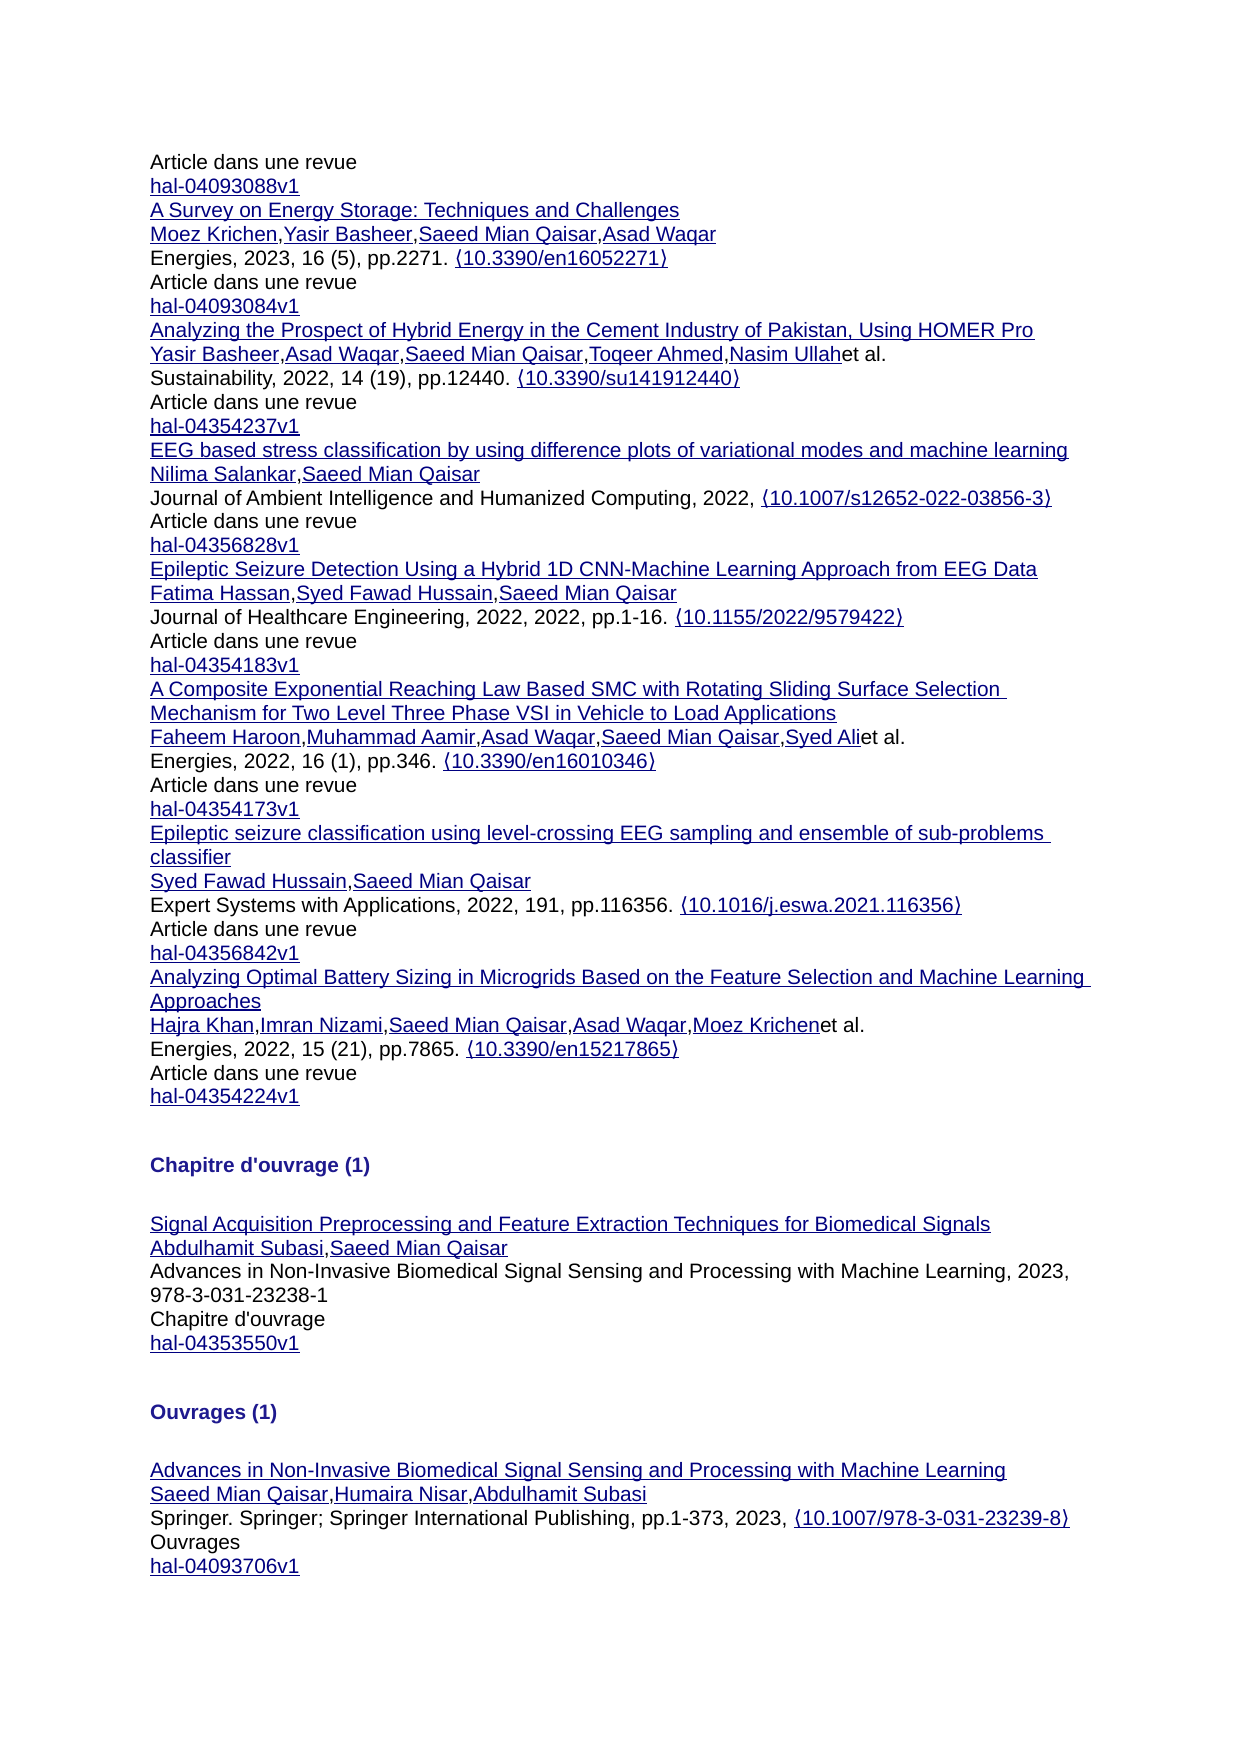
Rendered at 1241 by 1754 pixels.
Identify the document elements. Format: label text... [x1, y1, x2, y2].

table_cell Epileptic seizure classification using level-crossing EEG sampling and ensemble of sub-problems classifier Syed Fawad Hussain,Saeed Mian Qaisar Expert Systems with Applications, 2022, 191, pp.116356. ⟨10.1016/j.eswa.2021.116356⟩ Article dans une revue hal-04356842v1 [150, 821, 1090, 964]
table_cell Analyzing Optimal Battery Sizing in Microgrids Based on the Feature Selection and Machine Learning [150, 965, 1090, 986]
subtitle Chapitre d'ouvrage (1) [150, 1153, 1090, 1177]
table_header Advances in Non-Invasive Biomedical Signal Sensing and Processing with Machine Learning Saeed Mian Qaisar,Humaira Nisar,Abdulhamit Subasi Springer. Springer; Springer International Publishing, pp.1-373, 2023, ⟨10.1007/978-3-031-23239-8⟩ Ouvrages hal-04093706v1 [150, 1458, 1090, 1578]
table_cell A Composite Exponential Reaching Law Based SMC with Rotating Sliding Surface Selection Mechanism for Two Level Three Phase VSI in Vehicle to Load Applications Faheem Haroon,Muhammad Aamir,Asad Waqar,Saeed Mian Qaisar,Syed Aliet al. Energies, 2022, 16 (1), pp.346. ⟨10.3390/en16010346⟩ Article dans une revue hal-04354173v1 [150, 677, 1090, 821]
table_cell Epileptic Seizure Detection Using a Hybrid 1D CNN-Machine Learning Approach from EEG Data Fatima Hassan,Syed Fawad Hussain,Saeed Mian Qaisar Journal of Healthcare Engineering, 2022, 2022, pp.1-16. ⟨10.1155/2022/9579422⟩ Article dans une revue hal-04354183v1 [150, 557, 1090, 677]
table_cell Analyzing the Prospect of Hybrid Energy in the Cement Industry of Pakistan, Using HOMER Pro Yasir Basheer,Asad Waqar,Saeed Mian Qaisar,Toqeer Ahmed,Nasim Ullahet al. Sustainability, 2022, 14 (19), pp.12440. ⟨10.3390/su141912440⟩ Article dans une revue hal-04354237v1 [150, 318, 1090, 437]
table_cell EEG based stress classification by using difference plots of variational modes and machine learning Nilima Salankar,Saeed Mian Qaisar Journal of Ambient Intelligence and Humanized Computing, 2022, ⟨10.1007/s12652-022-03856-3⟩ Article dans une revue hal-04356828v1 [150, 438, 1090, 557]
table_cell Approaches Hajra Khan,Imran Nizami,Saeed Mian Qaisar,Asad Waqar,Moez Krichenet al. Energies, 2022, 15 (21), pp.7865. ⟨10.3390/en15217865⟩ Article dans une revue hal-04354224v1 [150, 987, 1090, 1108]
subtitle Ouvrages (1) [150, 1400, 1090, 1424]
table_cell Article dans une revue hal-04093088v1 [150, 150, 1090, 198]
table_header Signal Acquisition Preprocessing and Feature Extraction Techniques for Biomedical Signals Abdulhamit Subasi,Saeed Mian Qaisar Advances in Non-Invasive Biomedical Signal Sensing and Processing with Machine Learning, 2023, 978-3-031-23238-1 Chapitre d'ouvrage hal-04353550v1 [150, 1211, 1090, 1355]
table_cell A Survey on Energy Storage: Techniques and Challenges Moez Krichen,Yasir Basheer,Saeed Mian Qaisar,Asad Waqar Energies, 2023, 16 (5), pp.2271. ⟨10.3390/en16052271⟩ Article dans une revue hal-04093084v1 [150, 198, 1090, 318]
